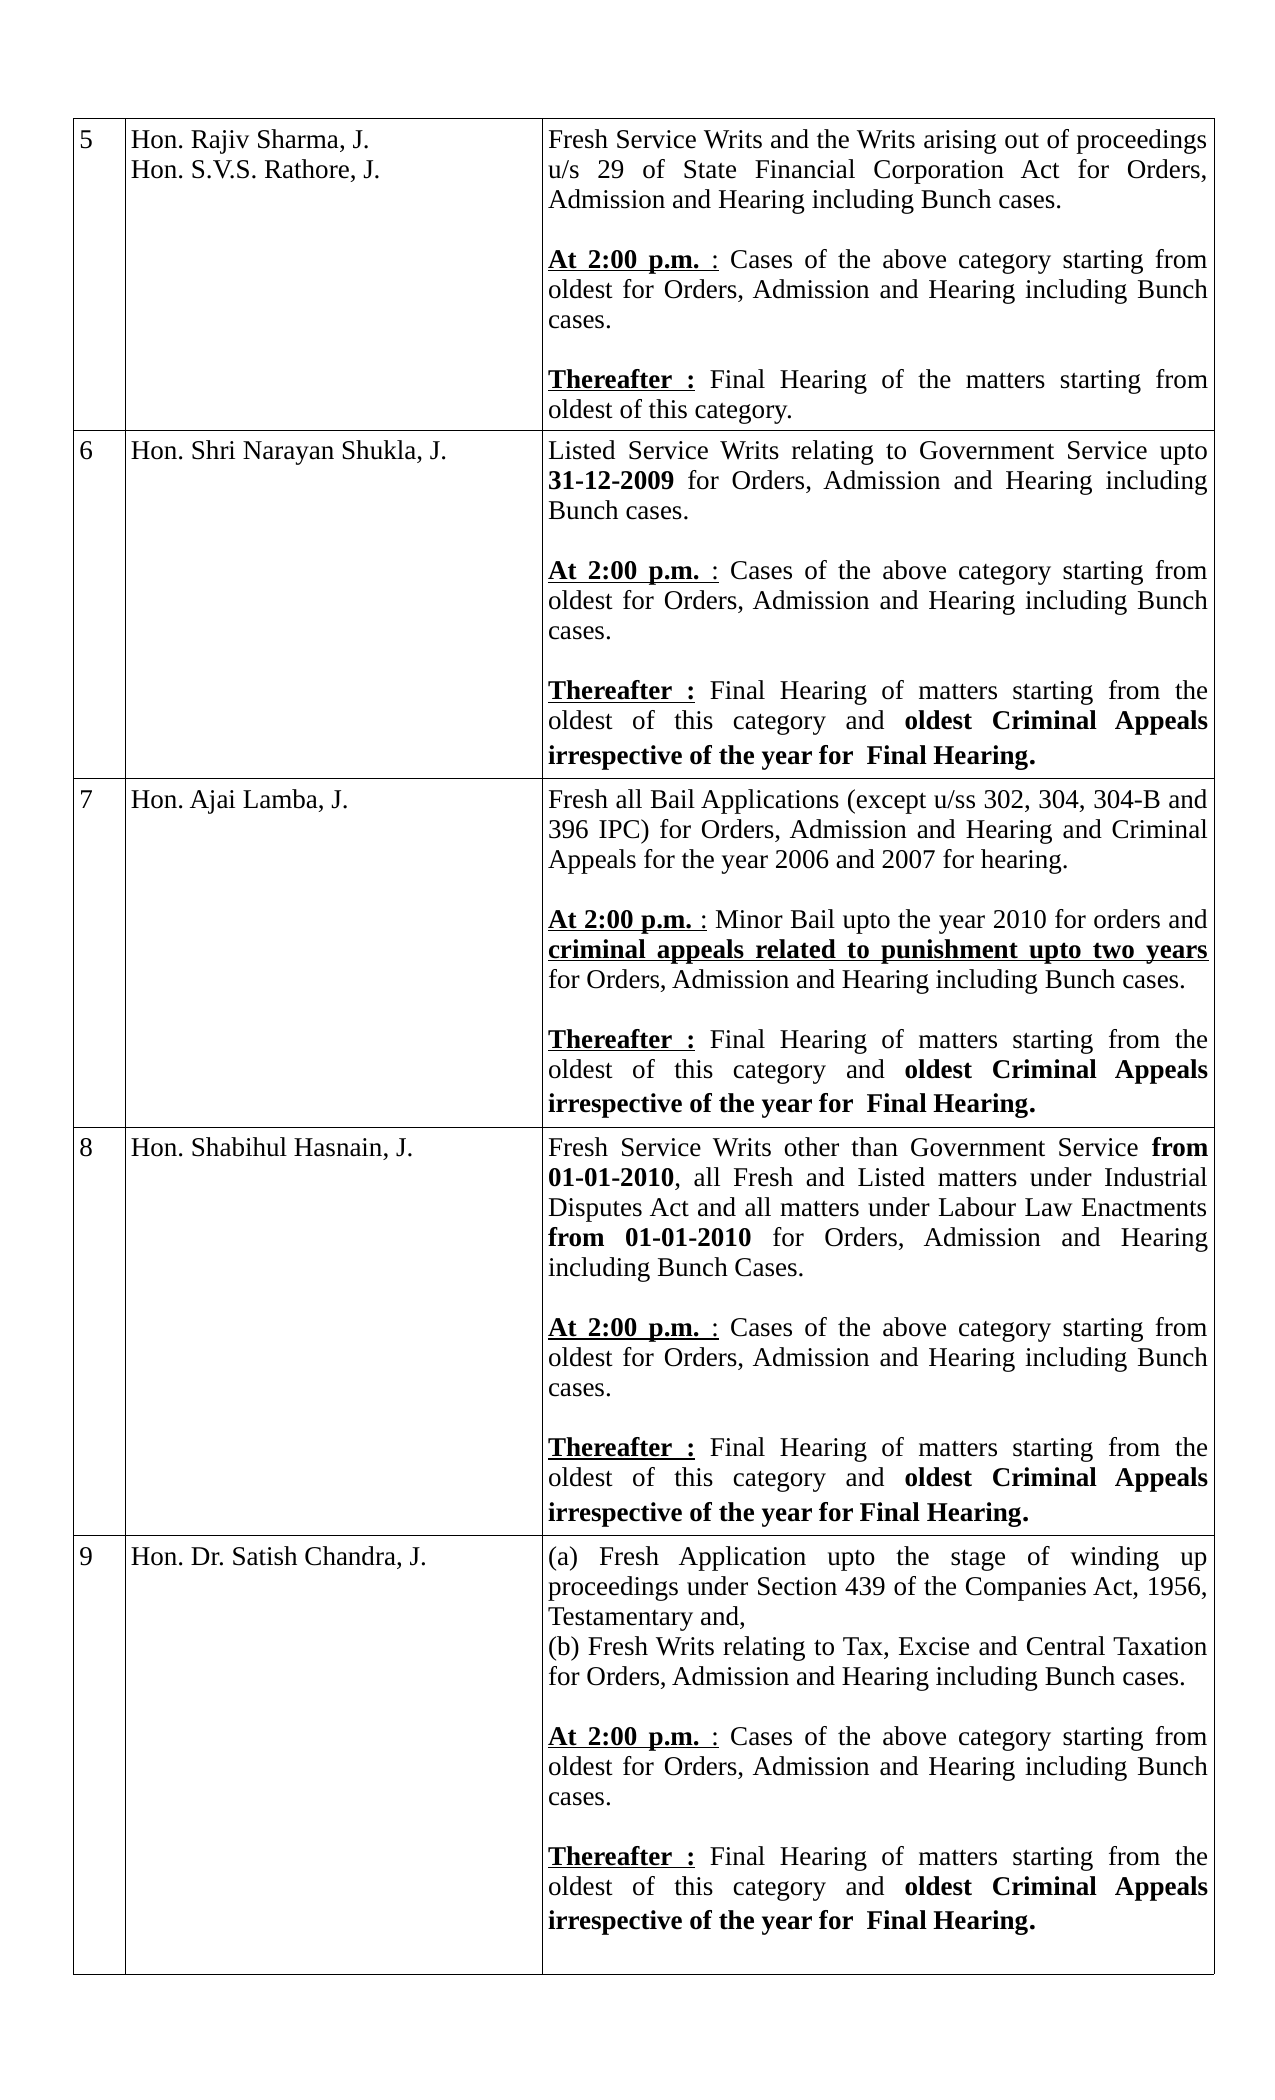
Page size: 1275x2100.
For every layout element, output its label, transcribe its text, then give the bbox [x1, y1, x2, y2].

table_cell Fresh all Bail Applications (except u/ss 302, 304, 304-B and 396 IPC) for Orders, Admission and Hearing and Criminal Appeals for the year 2006 and 2007 for hearing. At 2:00 p.m. : Minor Bail upto the year 2010 for orders and criminal appeals related to punishment upto two years for Orders, Admission and Hearing including Bunch cases. Thereafter : Final Hearing of matters starting from the oldest of this category and oldest Criminal Appeals irrespective of the year for Final Hearing. [543, 779, 1214, 1127]
table_cell Hon. Dr. Satish Chandra, J. [126, 1536, 542, 1973]
table_cell Hon. Shabihul Hasnain, J. [126, 1128, 542, 1535]
table_cell Fresh Service Writs other than Government Service from 01-01-2010, all Fresh and Listed matters under Industrial Disputes Act and all matters under Labour Law Enactments from 01-01-2010 for Orders, Admission and Hearing including Bunch Cases. At 2:00 p.m. : Cases of the above category starting from oldest for Orders, Admission and Hearing including Bunch cases. Thereafter : Final Hearing of matters starting from the oldest of this category and oldest Criminal Appeals irrespective of the year for Final Hearing. [543, 1128, 1214, 1535]
table_cell Hon. Rajiv Sharma, J. Hon. S.V.S. Rathore, J. [126, 119, 542, 430]
table_cell Hon. Shri Narayan Shukla, J. [126, 431, 542, 778]
table_cell 9 [74, 1536, 125, 1973]
table_cell 5 [74, 119, 125, 430]
table_cell Fresh Service Writs and the Writs arising out of proceedings u/s 29 of State Financial Corporation Act for Orders, Admission and Hearing including Bunch cases. At 2:00 p.m. : Cases of the above category starting from oldest for Orders, Admission and Hearing including Bunch cases. Thereafter : Final Hearing of the matters starting from oldest of this category. [543, 119, 1214, 430]
table_cell Hon. Ajai Lamba, J. [126, 779, 542, 1127]
table_cell 6 [74, 431, 125, 778]
table_cell 8 [74, 1128, 125, 1535]
table_cell (a) Fresh Application upto the stage of winding up proceedings under Section 439 of the Companies Act, 1956, Testamentary and, (b) Fresh Writs relating to Tax, Excise and Central Taxation for Orders, Admission and Hearing including Bunch cases. At 2:00 p.m. : Cases of the above category starting from oldest for Orders, Admission and Hearing including Bunch cases. Thereafter : Final Hearing of matters starting from the oldest of this category and oldest Criminal Appeals irrespective of the year for Final Hearing. [543, 1536, 1214, 1973]
table_cell Listed Service Writs relating to Government Service upto 31-12-2009 for Orders, Admission and Hearing including Bunch cases. At 2:00 p.m. : Cases of the above category starting from oldest for Orders, Admission and Hearing including Bunch cases. Thereafter : Final Hearing of matters starting from the oldest of this category and oldest Criminal Appeals irrespective of the year for Final Hearing. [543, 431, 1214, 778]
table_cell 7 [74, 779, 125, 1127]
